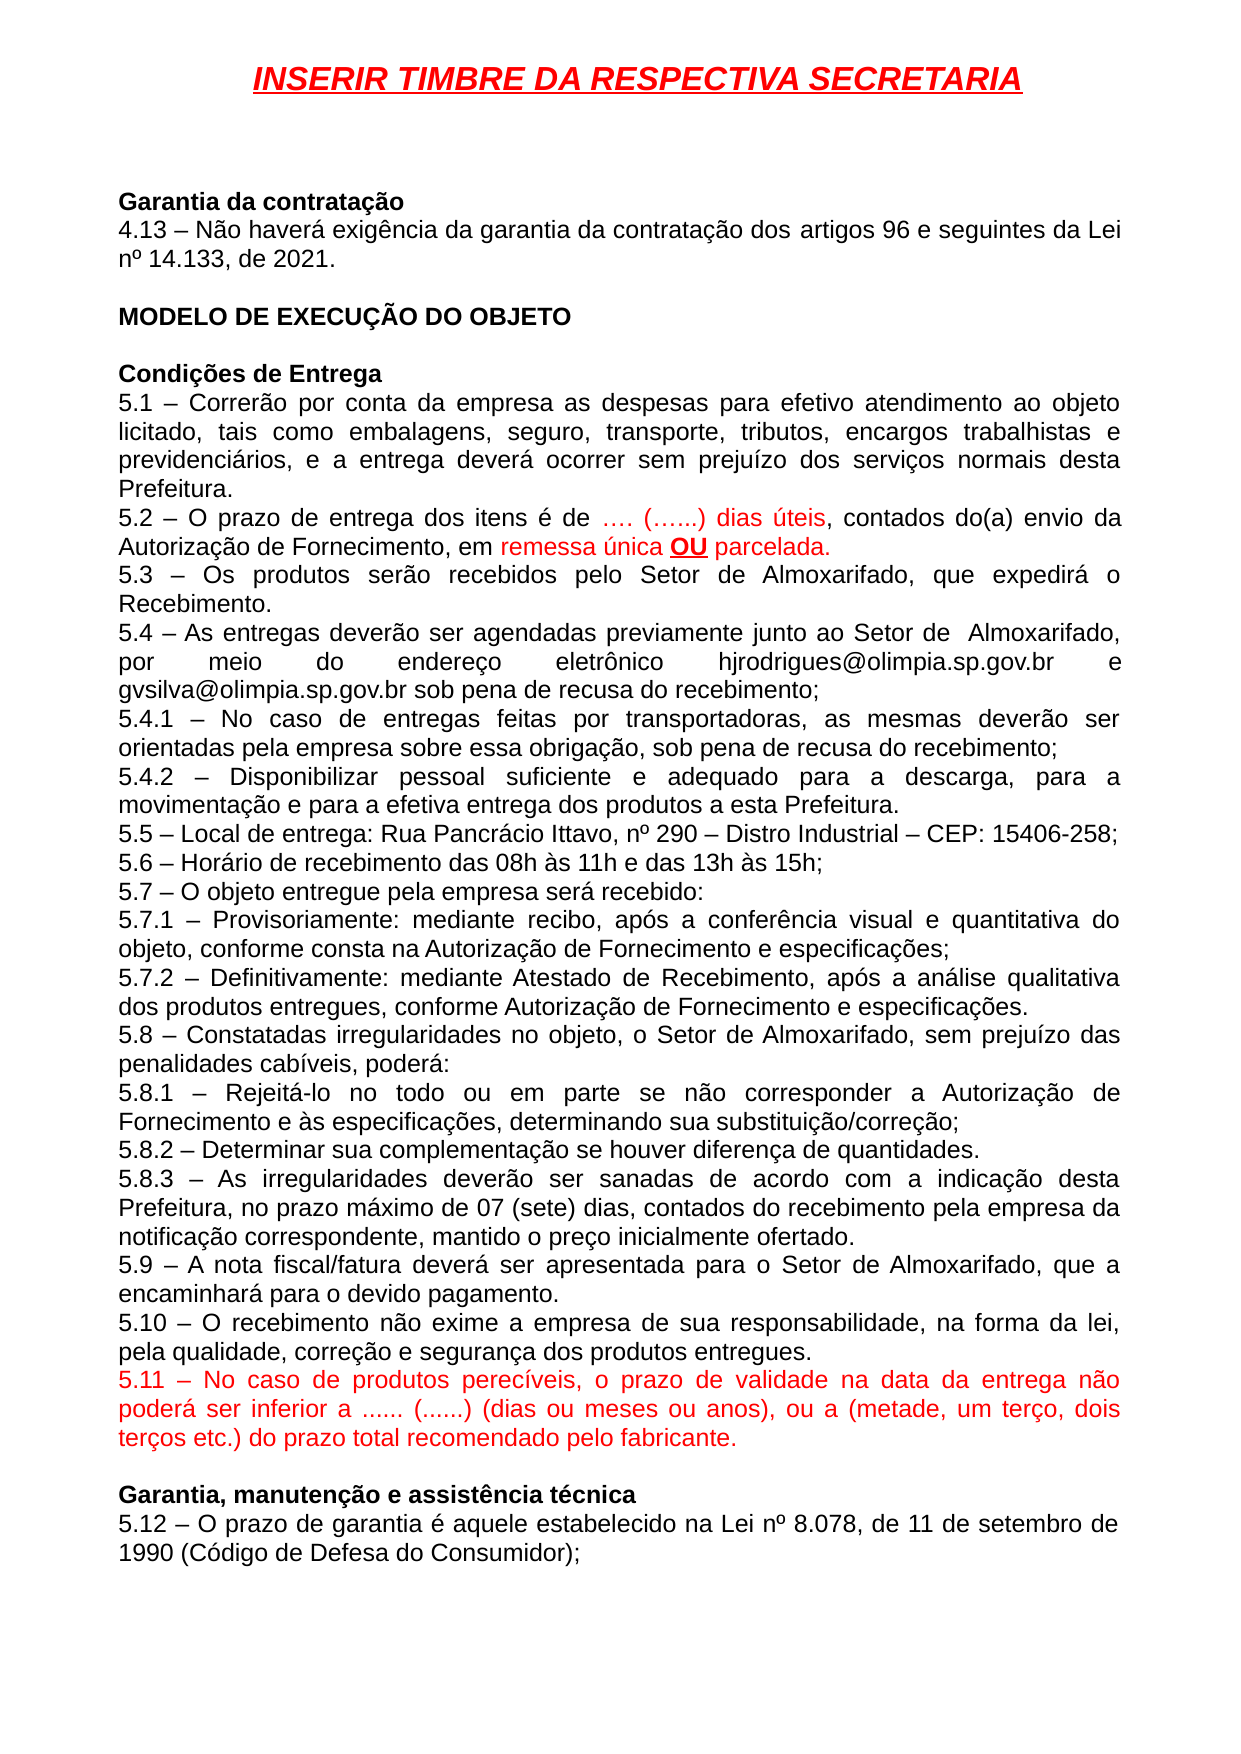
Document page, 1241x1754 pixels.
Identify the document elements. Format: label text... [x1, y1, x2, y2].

list MODELO DE EXECUÇÃO DO OBJETO [118, 301, 1122, 330]
list 5.2 – O prazo de entrega dos itens é de …. (…...) dias úteis, contados do(a) envio da Autorização de Fornecimento, em remessa única OU parcelada. [118, 503, 1122, 560]
text 5.8 – Constatadas irregularidades no objeto, o Setor de Almoxarifado, sem prejuízo das penalidades cabíveis, poderá: [118, 1020, 1122, 1078]
text 5.7.2 – Definitivamente: mediante Atestado de Recebimento, após a análise qualitativa dos produtos entregues, conforme Autorização de Fornecimento e especificações. [118, 963, 1122, 1020]
text 5.11 – No caso de produtos perecíveis, o prazo de validade na data da entrega não poderá ser inferior a ...... (......) (dias ou meses ou anos), ou a (metade, um terço, dois terços etc.) do prazo total recomendado pelo fabricante. [118, 1365, 1122, 1451]
text Garantia, manutenção e assistência técnica [118, 1480, 1122, 1509]
text 5.8.1 – Rejeitá-lo no todo ou em parte se não corresponder a Autorização de Fornecimento e às especificações, determinando sua substituição/correção; [118, 1078, 1122, 1135]
subtitle Condições de Entrega [118, 359, 1122, 388]
list 5.12 – O prazo de garantia é aquele estabelecido na Lei nº 8.078, de 11 de setembro de 1990 (Código de Defesa do Consumidor); [118, 1509, 1122, 1566]
text 5.3 – Os produtos serão recebidos pelo Setor de Almoxarifado, que expedirá o Recebimento. [118, 560, 1122, 618]
text 5.6 – Horário de recebimento das 08h às 11h e das 13h às 15h; [118, 848, 1122, 876]
list 4.13 – Não haverá exigência da garantia da contratação dos artigos 96 e seguintes da Lei nº 14.133, de 2021. [118, 215, 1122, 273]
text 5.9 – A nota fiscal/fatura deverá ser apresentada para o Setor de Almoxarifado, que a encaminhará para o devido pagamento. [118, 1250, 1122, 1308]
text 5.7.1 – Provisoriamente: mediante recibo, após a conferência visual e quantitativa do objeto, conforme consta na Autorização de Fornecimento e especificações; [118, 905, 1122, 963]
subtitle 5.1 – Correrão por conta da empresa as despesas para efetivo atendimento ao objeto licitado, tais como embalagens, seguro, transporte, tributos, encargos trabalhistas e previdenciários, e a entrega deverá ocorrer sem prejuízo dos serviços normais desta Prefeitura. [118, 388, 1122, 503]
text Garantia da contratação [118, 186, 1122, 215]
text 5.8.3 – As irregularidades deverão ser sanadas de acordo com a indicação desta Prefeitura, no prazo máximo de 07 (sete) dias, contados do recebimento pela empresa da notificação correspondente, mantido o preço inicialmente ofertado. [118, 1164, 1122, 1250]
text 5.4 – As entregas deverão ser agendadas previamente junto ao Setor de Almoxarifado, por meio do endereço eletrônico hjrodrigues@olimpia.sp.gov.br e gvsilva@olimpia.sp.gov.br sob pena de recusa do recebimento; [118, 618, 1122, 704]
text 5.5 – Local de entrega: Rua Pancrácio Ittavo, nº 290 – Distro Industrial – CEP: 15406-258; [118, 819, 1122, 848]
text 5.10 – O recebimento não exime a empresa de sua responsabilidade, na forma da lei, pela qualidade, correção e segurança dos produtos entregues. [118, 1308, 1122, 1365]
text 5.4.1 – No caso de entregas feitas por transportadoras, as mesmas deverão ser orientadas pela empresa sobre essa obrigação, sob pena de recusa do recebimento; [118, 704, 1122, 761]
text 5.4.2 – Disponibilizar pessoal suficiente e adequado para a descarga, para a movimentação e para a efetiva entrega dos produtos a esta Prefeitura. [118, 761, 1122, 819]
text 5.7 – O objeto entregue pela empresa será recebido: [118, 876, 1122, 905]
text 5.8.2 – Determinar sua complementação se houver diferença de quantidades. [118, 1135, 1122, 1164]
